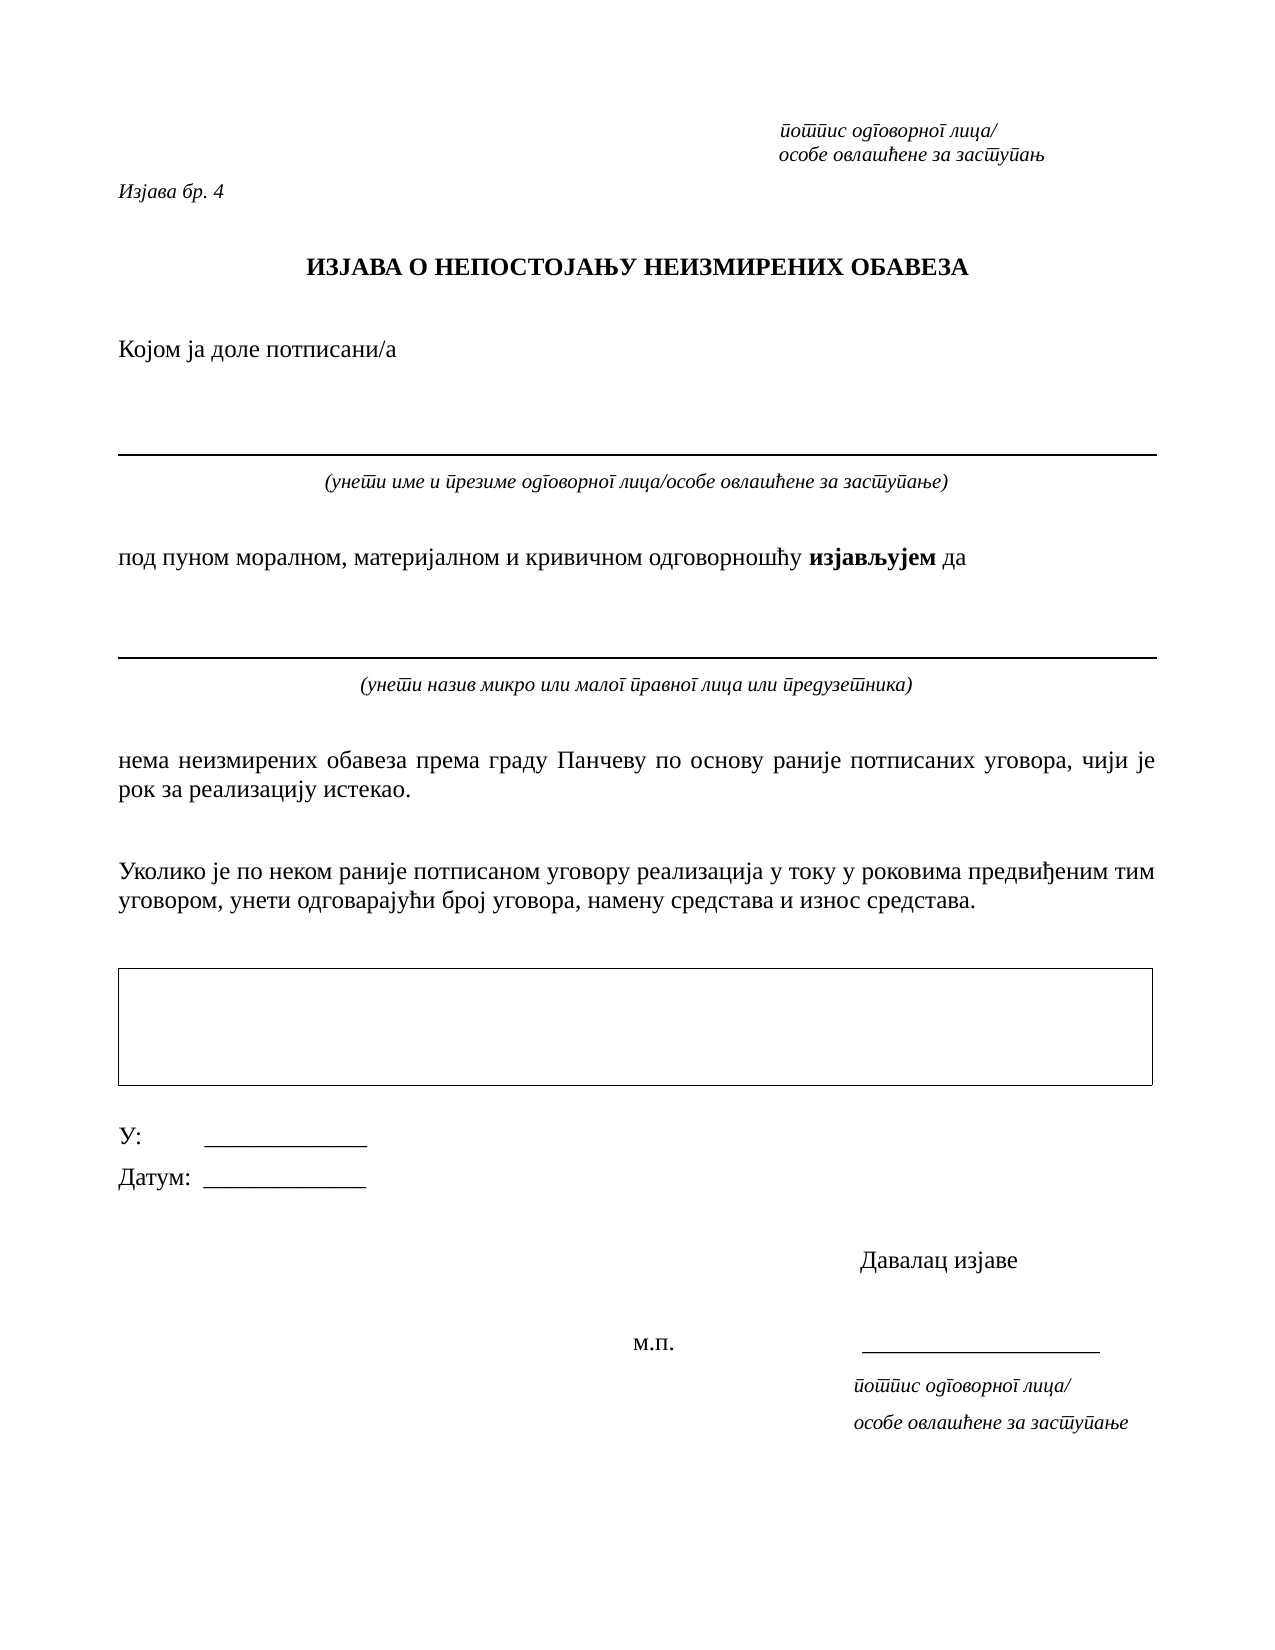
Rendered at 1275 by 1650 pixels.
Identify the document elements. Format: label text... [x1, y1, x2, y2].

text ИЗЈАВА О НЕПОСТОЈАЊУ НЕИЗМИРЕНИХ ОБАВЕЗА [118, 252, 1157, 281]
text потпис одговорног лица/ [118, 1369, 1157, 1397]
text (унети назив микро или малог правног лица или предузетника) [118, 672, 1157, 696]
text Којом ја доле потписани/а [118, 334, 1157, 363]
text Датум: _____________ [118, 1162, 1157, 1191]
text потпис одговорног лица/ особе овлашћене за заступањ [118, 118, 1157, 166]
text Изјава бр. 4 [118, 179, 1157, 203]
text Давалац изјаве [118, 1245, 1157, 1274]
text У: _____________ [118, 1121, 1157, 1150]
text Уколико је по неком раније потписаном уговору реализација у току у роковима предвиђеним тим уговором, унети одговарајући број уговора, намену средстава и износ средстава. [118, 856, 1157, 914]
text (унети име и презиме одговорног лица/особе овлашћене за заступање) [118, 469, 1157, 493]
text м.п. ___________________ [118, 1327, 1157, 1356]
text особе овлашћене за заступање [118, 1410, 1157, 1434]
table_header [119, 969, 1152, 1084]
text под пуном моралном, материјалном и кривичном одговорношћу изјављујем да [118, 542, 1157, 571]
text нема неизмирених обавеза према граду Панчеву по основу раније потписаних уговора, чији је рок за реализацију истекао. [118, 745, 1157, 803]
